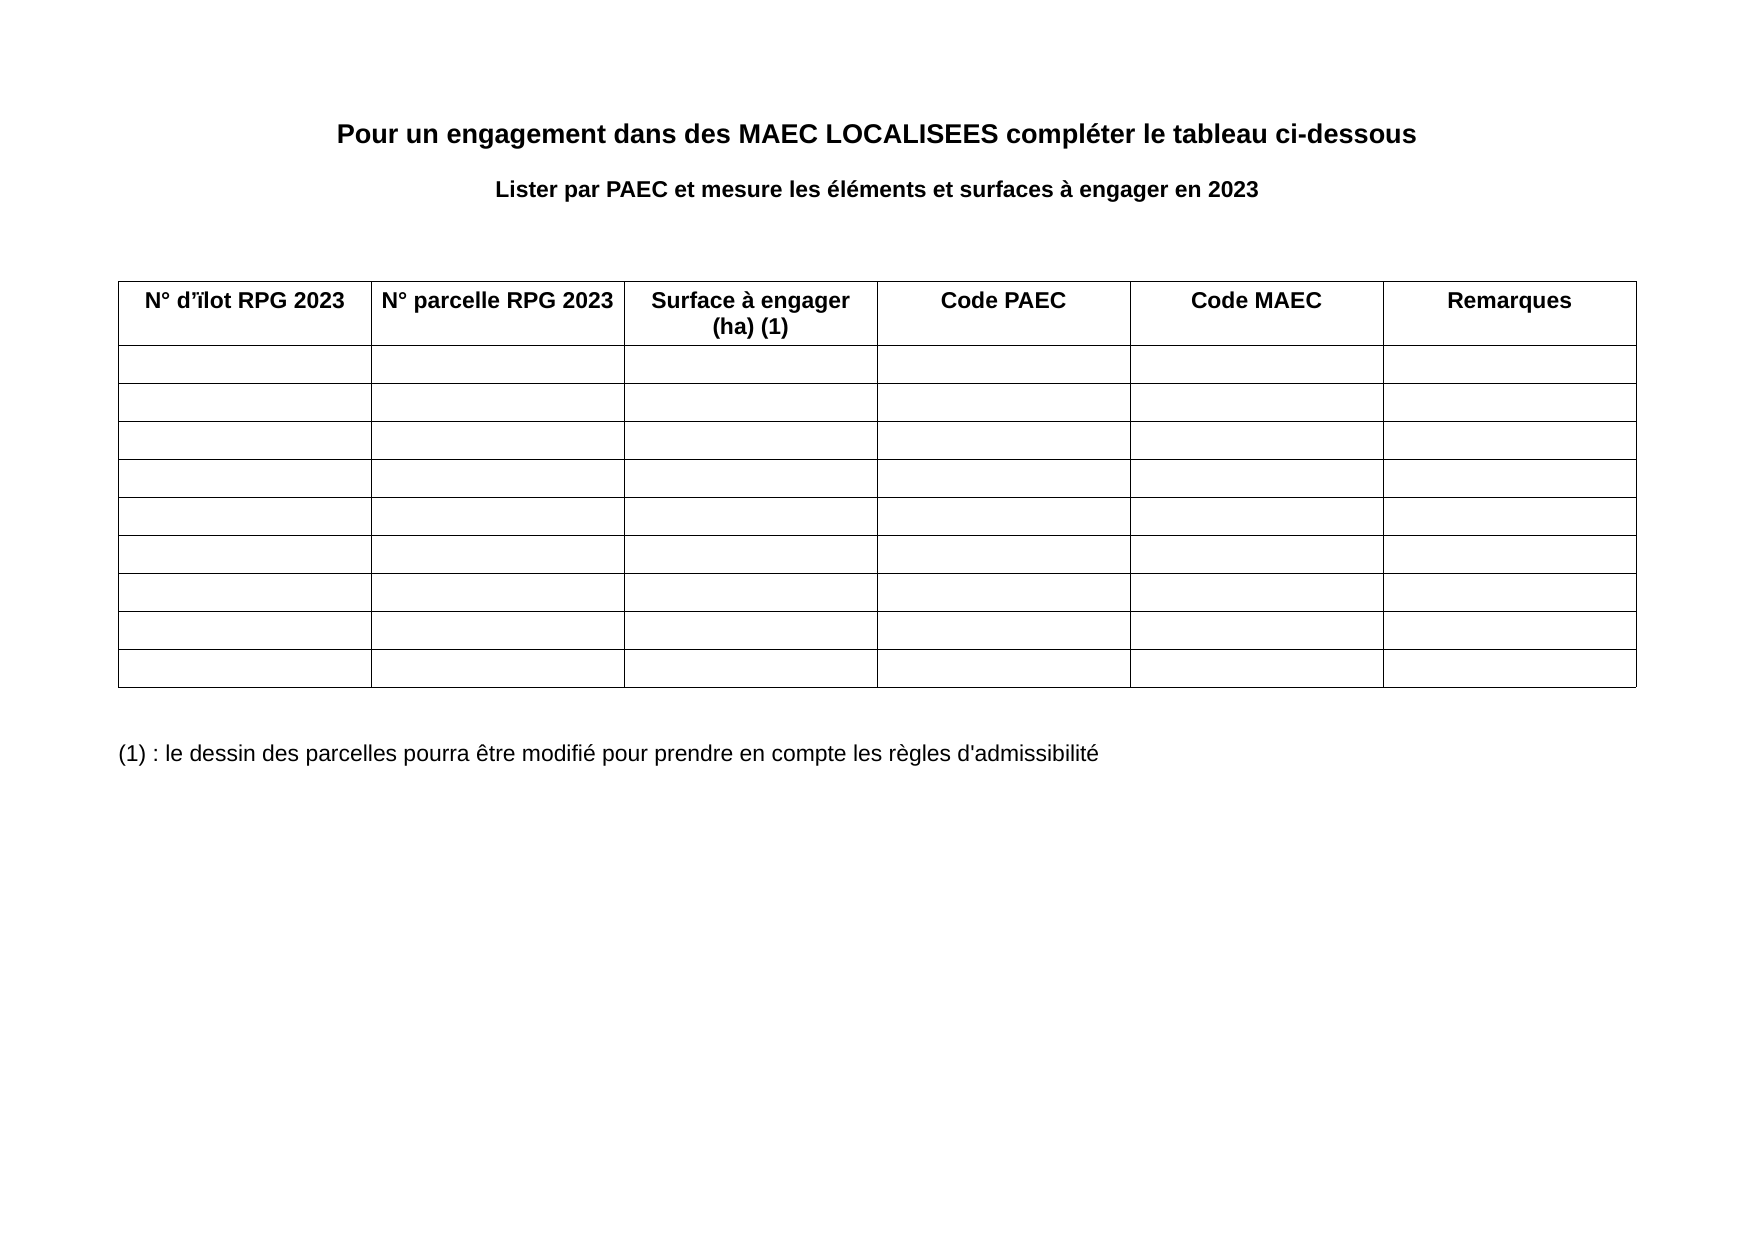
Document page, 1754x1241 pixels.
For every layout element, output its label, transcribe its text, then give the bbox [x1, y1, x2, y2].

table_cell [1131, 460, 1383, 497]
table_cell [625, 650, 877, 687]
table_cell [625, 574, 877, 611]
table_header Code PAEC [878, 282, 1130, 345]
table_cell [119, 384, 371, 421]
text (1) : le dessin des parcelles pourra être modifié pour prendre en compte les règles d'admissibilité [118, 739, 1636, 766]
table_cell [119, 536, 371, 573]
table_cell [372, 460, 624, 497]
table_cell [878, 612, 1130, 649]
table_cell [119, 346, 371, 383]
table_cell [1131, 384, 1383, 421]
table_cell [1384, 346, 1636, 383]
table_cell [878, 384, 1130, 421]
table_cell [372, 422, 624, 459]
table_cell [372, 612, 624, 649]
table_header N° d’ïlot RPG 2023 [119, 282, 371, 345]
table_cell [878, 574, 1130, 611]
table_header N° parcelle RPG 2023 [372, 282, 624, 345]
table_cell [119, 422, 371, 459]
table_cell [625, 460, 877, 497]
table_cell [119, 650, 371, 687]
table_cell [1384, 612, 1636, 649]
table_cell [1131, 650, 1383, 687]
table_cell [1384, 574, 1636, 611]
table_cell [1131, 574, 1383, 611]
table_header Surface à engager (ha) (1) [625, 282, 877, 345]
table_cell [1131, 422, 1383, 459]
table_cell [119, 498, 371, 535]
table_cell [625, 384, 877, 421]
table_cell [372, 346, 624, 383]
table_header Code MAEC [1131, 282, 1383, 345]
table_cell [878, 498, 1130, 535]
table_cell [1384, 384, 1636, 421]
table_cell [878, 460, 1130, 497]
table_cell [119, 460, 371, 497]
table_cell [1384, 536, 1636, 573]
text Lister par PAEC et mesure les éléments et surfaces à engager en 2023 [118, 176, 1636, 202]
table_cell [1384, 650, 1636, 687]
table_cell [372, 498, 624, 535]
table_header Remarques [1384, 282, 1636, 345]
table_cell [878, 422, 1130, 459]
table_cell [1384, 498, 1636, 535]
table_cell [1384, 460, 1636, 497]
table_cell [625, 536, 877, 573]
table_cell [372, 650, 624, 687]
table_cell [878, 650, 1130, 687]
table_cell [625, 422, 877, 459]
table_cell [1131, 498, 1383, 535]
table_cell [878, 346, 1130, 383]
table_cell [1384, 422, 1636, 459]
table_cell [625, 498, 877, 535]
table_cell [372, 574, 624, 611]
table_cell [625, 612, 877, 649]
table_cell [372, 384, 624, 421]
table_cell [119, 612, 371, 649]
table_cell [1131, 346, 1383, 383]
table_cell [625, 346, 877, 383]
table_cell [119, 574, 371, 611]
table_cell [1131, 536, 1383, 573]
text Pour un engagement dans des MAEC LOCALISEES compléter le tableau ci-dessous [118, 118, 1636, 149]
table_cell [1131, 612, 1383, 649]
table_cell [878, 536, 1130, 573]
table_cell [372, 536, 624, 573]
